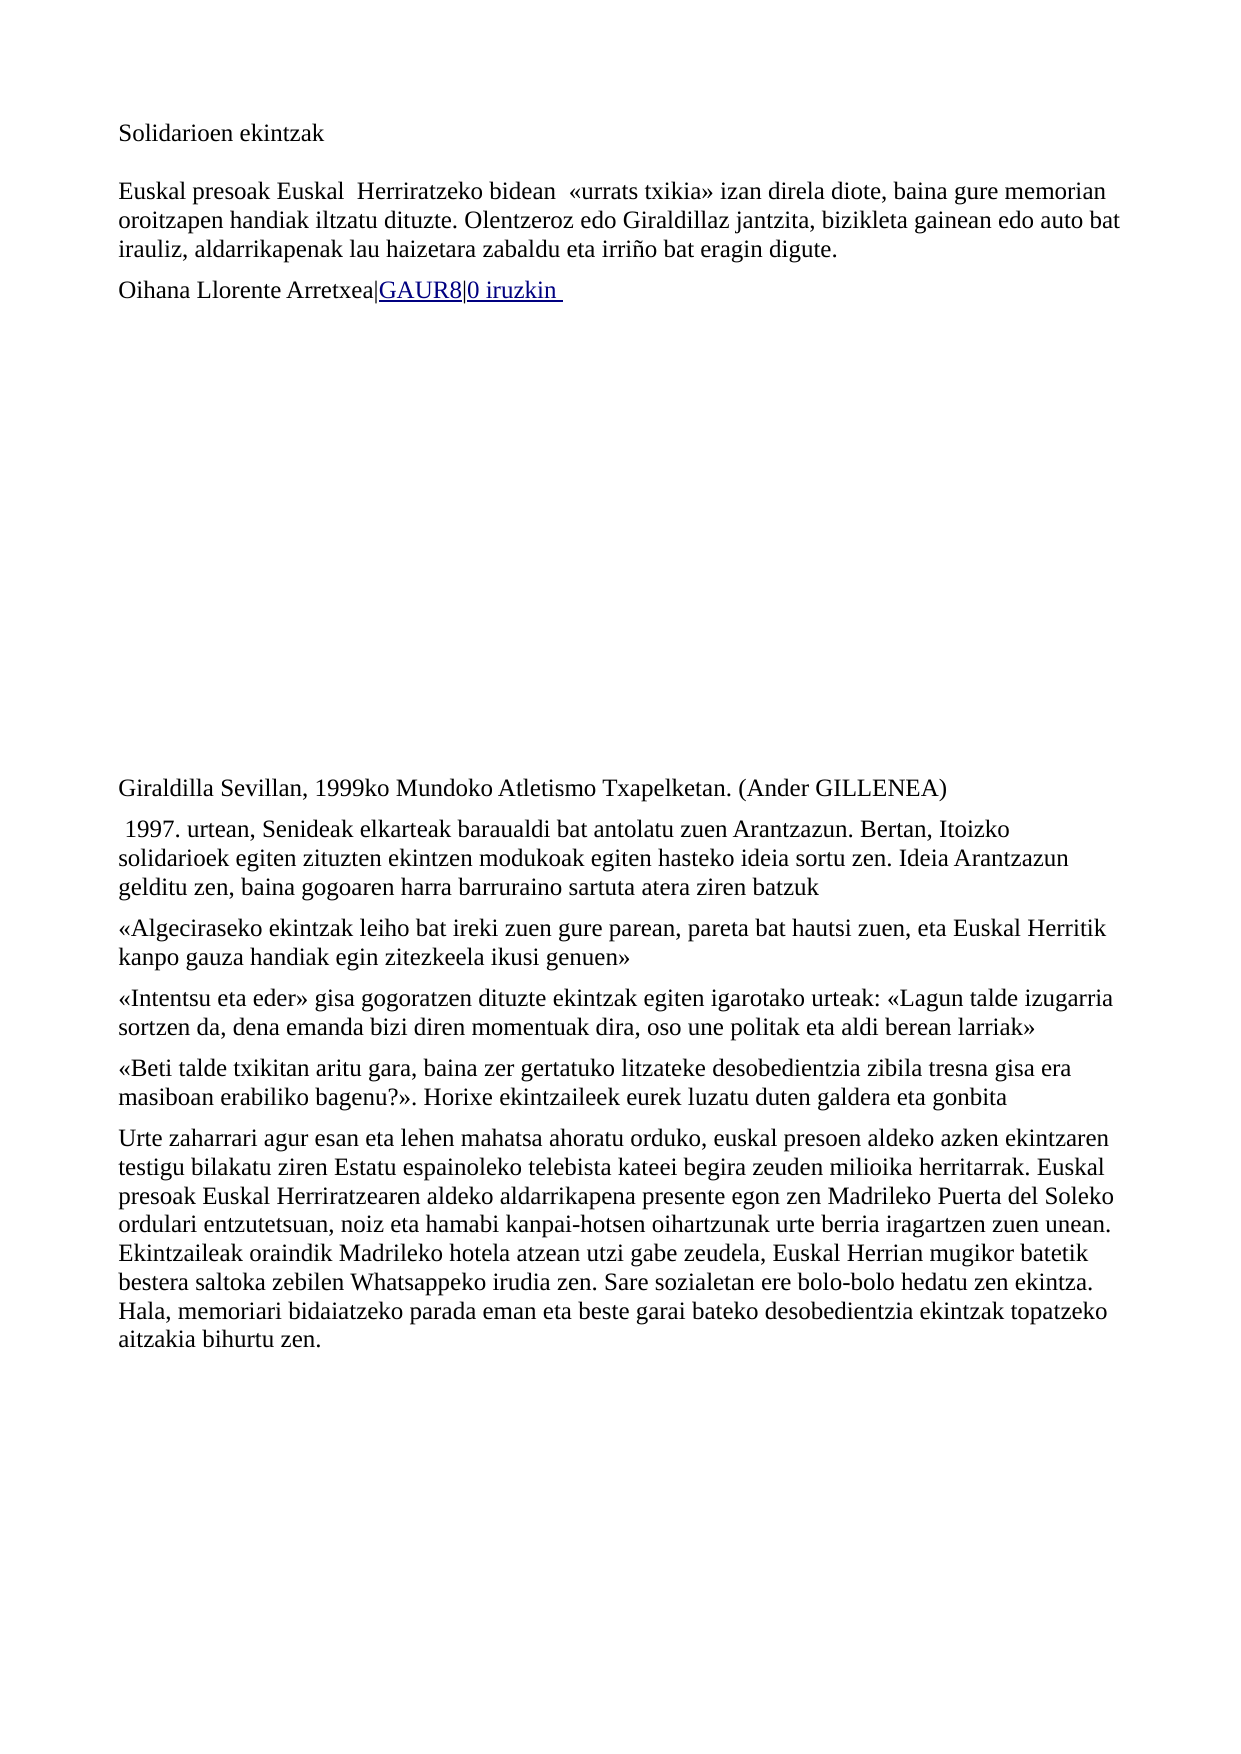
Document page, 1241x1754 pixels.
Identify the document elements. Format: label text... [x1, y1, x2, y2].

text Giraldilla Sevillan, 1999ko Mundoko Atletismo Txapelketan. (Ander GILLENEA) [118, 773, 1122, 802]
text «Intentsu eta eder» gisa gogoratzen dituzte ekintzak egiten igarotako urteak: «Lagun talde izugarria sortzen da, dena emanda bizi diren momentuak dira, oso une politak eta aldi berean larriak» [118, 983, 1122, 1041]
text «Beti talde txikitan aritu gara, baina zer gertatuko litzateke desobedientzia zibila tresna gisa era masiboan erabiliko bagenu?». Horixe ekintzaileek eurek luzatu duten galdera eta gonbita [118, 1053, 1122, 1111]
text 1997. urtean, Senideak elkarteak baraualdi bat antolatu zuen Arantzazun. Bertan, Itoizko solidarioek egiten zituzten ekintzen modukoak egiten hasteko ideia sortu zen. Ideia Arantzazun gelditu zen, baina gogoaren harra barruraino sartuta atera ziren batzuk [118, 814, 1122, 901]
text Euskal presoak Euskal Herriratzeko bidean «urrats txikia» izan direla diote, baina gure memorian oroitzapen handiak iltzatu dituzte. Olentzeroz edo Giraldillaz jantzita, bizikleta gainean edo auto bat irauliz, aldarrikapenak lau haizetara zabaldu eta irriño bat eragin digute. [118, 176, 1122, 263]
text Oihana Llorente Arretxea|GAUR8|0 iruzkin [118, 275, 1122, 304]
text «Algeciraseko ekintzak leiho bat ireki zuen gure parean, pareta bat hautsi zuen, eta Euskal Herritik kanpo gauza handiak egin zitezkeela ikusi genuen» [118, 913, 1122, 971]
text Urte zaharrari agur esan eta lehen mahatsa ahoratu orduko, euskal presoen aldeko azken ekintzaren testigu bilakatu ziren Estatu espainoleko telebista kateei begira zeuden milioika herritarrak. Euskal presoak Euskal Herriratzearen aldeko aldarrikapena presente egon zen Madrileko Puerta del Soleko ordulari entzutetsuan, noiz eta hamabi kanpai-hotsen oihartzunak urte berria iragartzen zuen unean. Ekintzaileak oraindik Madrileko hotela atzean utzi gabe zeudela, Euskal Herrian mugikor batetik bestera saltoka zebilen Whatsappeko irudia zen. Sare sozialetan ere bolo-bolo hedatu zen ekintza. Hala, memoriari bidaiatzeko parada eman eta beste garai bateko desobedientzia ekintzak topatzeko aitzakia bihurtu zen. [118, 1123, 1122, 1353]
text Solidarioen ekintzak [118, 118, 1122, 147]
